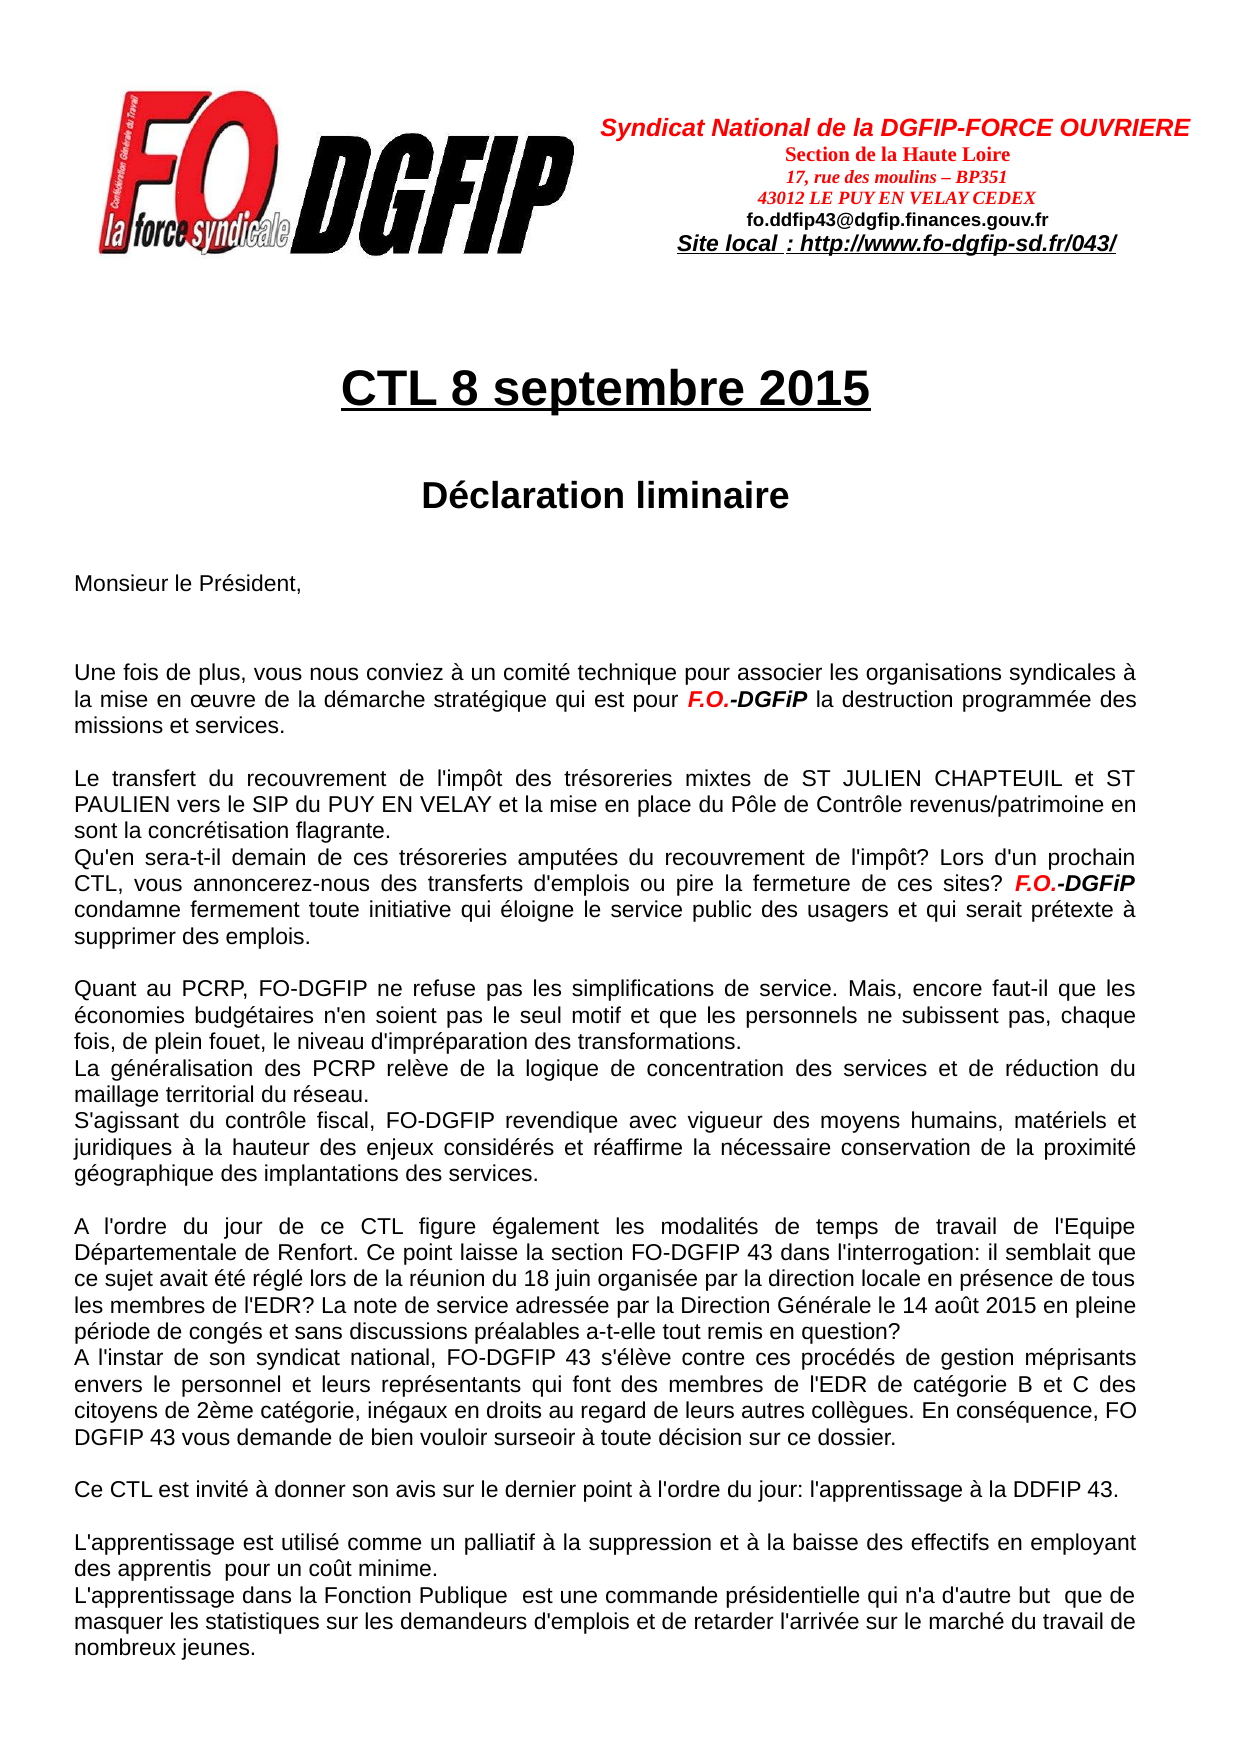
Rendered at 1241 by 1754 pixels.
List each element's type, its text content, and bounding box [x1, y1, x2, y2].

text Le transfert du recouvrement de l'impôt des trésoreries mixtes de ST JULIEN CHAPTEUIL et ST PAULIEN vers le SIP du PUY EN VELAY et la mise en place du Pôle de Contrôle revenus/patrimoine en sont la concrétisation flagrante. [74, 764, 1137, 844]
text Ce CTL est invité à donner son avis sur le dernier point à l'ordre du jour: l'apprentissage à la DDFIP 43. [74, 1476, 1137, 1502]
text fo.ddfip43@dgfip.finances.gouv.fr [600, 209, 1195, 230]
text A l'instar de son syndicat national, FO-DGFIP 43 s'élève contre ces procédés de gestion méprisants envers le personnel et leurs représentants qui font des membres de l'EDR de catégorie B et C des citoyens de 2ème catégorie, inégaux en droits au regard de leurs autres collègues. En conséquence, FO DGFIP 43 vous demande de bien vouloir surseoir à toute décision sur ce dossier. [74, 1344, 1137, 1450]
text Une fois de plus, vous nous conviez à un comité technique pour associer les organisations syndicales à la mise en œuvre de la démarche stratégique qui est pour F.O.-DGFiP la destruction programmée des missions et services. [74, 659, 1137, 738]
text 43012 LE PUY EN VELAY CEDEX [600, 187, 1195, 209]
text Section de la Haute Loire [600, 141, 1195, 166]
subtitle Site local : http://www.fo-dgfip-sd.fr/043/ [600, 230, 1195, 257]
text L'apprentissage est utilisé comme un palliatif à la suppression et à la baisse des effectifs en employant des apprentis pour un coût minime. [74, 1529, 1137, 1582]
text Monsieur le Président, [74, 570, 1137, 596]
text 17, rue des moulins – BP351 [600, 166, 1195, 187]
text La généralisation des PCRP relève de la logique de concentration des services et de réduction du maillage territorial du réseau. [74, 1054, 1137, 1107]
text Qu'en sera-t-il demain de ces trésoreries amputées du recouvrement de l'impôt? Lors d'un prochain CTL, vous annoncerez-nous des transferts d'emplois ou pire la fermeture de ces sites? F.O.-DGFiP condamne fermement toute initiative qui éloigne le service public des usagers et qui serait prétexte à supprimer des emplois. [74, 844, 1137, 949]
text L'apprentissage dans la Fonction Publique est une commande présidentielle qui n'a d'autre but que de masquer les statistiques sur les demandeurs d'emplois et de retarder l'arrivée sur le marché du travail de nombreux jeunes. [74, 1582, 1137, 1661]
subtitle Syndicat National de la DGFIP-FORCE OUVRIERE [600, 113, 1195, 141]
text CTL 8 septembre 2015 [74, 358, 1137, 416]
text Quant au PCRP, FO-DGFIP ne refuse pas les simplifications de service. Mais, encore faut-il que les économies budgétaires n'en soient pas le seul motif et que les personnels ne subissent pas, chaque fois, de plein fouet, le niveau d'impréparation des transformations. [74, 975, 1137, 1054]
text Déclaration liminaire [74, 473, 1137, 516]
text A l'ordre du jour de ce CTL figure également les modalités de temps de travail de l'Equipe Départementale de Renfort. Ce point laisse la section FO-DGFIP 43 dans l'interrogation: il semblait que ce sujet avait été réglé lors de la réunion du 18 juin organisée par la direction locale en présence de tous les membres de l'EDR? La note de service adressée par la Direction Générale le 14 août 2015 en pleine période de congés et sans discussions préalables a-t-elle tout remis en question? [74, 1213, 1137, 1344]
text S'agissant du contrôle fiscal, FO-DGFIP revendique avec vigueur des moyens humains, matériels et juridiques à la hauteur des enjeux considérés et réaffirme la nécessaire conservation de la proximité géographique des implantations des services. [74, 1107, 1137, 1186]
